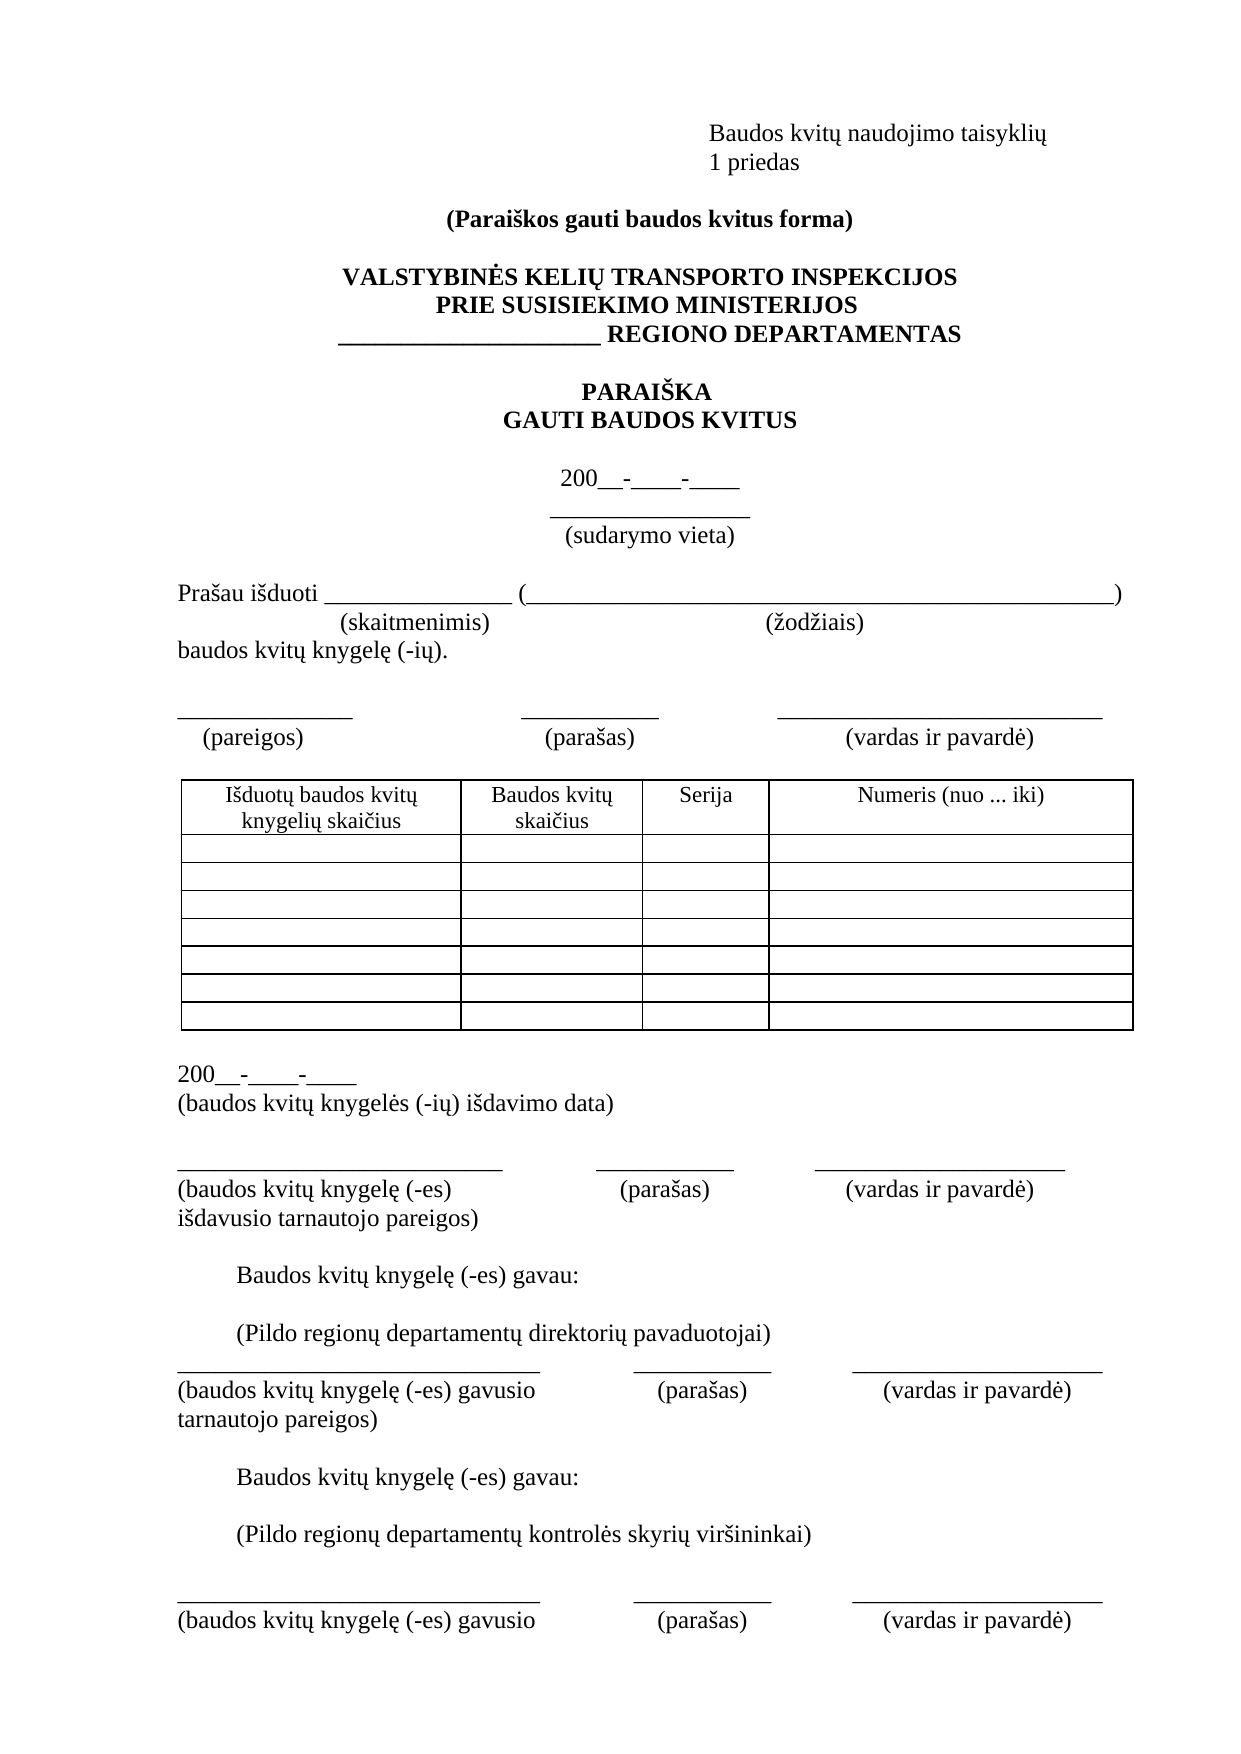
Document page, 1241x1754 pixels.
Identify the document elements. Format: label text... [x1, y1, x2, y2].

table_cell [643, 947, 768, 973]
text _____________________________ ___________ ____________________ [177, 1347, 1122, 1376]
table_cell [182, 947, 460, 973]
table_cell [643, 891, 768, 917]
table_cell [462, 835, 642, 862]
text (baudos kvitų knygelę (-es) gavusio (parašas) (vardas ir pavardė) [177, 1606, 1122, 1634]
table_cell [462, 863, 642, 889]
table_cell [643, 1003, 768, 1029]
table_cell [643, 975, 768, 1001]
table_cell [182, 863, 460, 889]
table_cell [182, 919, 460, 945]
table_header Baudos kvitų skaičius [462, 781, 642, 834]
text ________________ [177, 492, 1122, 521]
table_cell [643, 919, 768, 945]
table_cell [182, 891, 460, 917]
text Baudos kvitų knygelę (-es) gavau: [177, 1261, 1122, 1289]
text 200__-____-____ [177, 463, 1122, 492]
table_cell [770, 975, 1132, 1001]
text (pareigos) (parašas) (vardas ir pavardė) [202, 722, 1122, 751]
table_cell [182, 975, 460, 1001]
table_cell [643, 835, 768, 862]
text VALSTYBINĖS KELIŲ TRANSPORTO INSPEKCIJOS [177, 262, 1122, 291]
text (Pildo regionų departamentų direktorių pavaduotojai) [177, 1318, 1122, 1347]
text PRIE SUSISIEKIMO MINISTERIJOS [177, 291, 1122, 319]
text Baudos kvitų naudojimo taisyklių [177, 118, 1122, 147]
text (baudos kvitų knygelę (-es) (parašas) (vardas ir pavardė) [177, 1174, 1122, 1203]
table_cell [770, 835, 1132, 862]
text (Paraiškos gauti baudos kvitus forma) [177, 204, 1122, 233]
text ______________ ___________ __________________________ [177, 693, 1122, 722]
table_cell [770, 863, 1132, 889]
text (skaitmenimis) (žodžiais) [340, 607, 1122, 636]
text (baudos kvitų knygelės (-ių) išdavimo data) [177, 1088, 1122, 1117]
text išdavusio tarnautojo pareigos) [177, 1203, 1122, 1232]
table_cell [770, 919, 1132, 945]
text baudos kvitų knygelę (-ių). [177, 636, 1122, 664]
table_header Serija [643, 781, 768, 834]
text 1 priedas [177, 147, 1122, 176]
table_cell [770, 1003, 1132, 1029]
table_cell [182, 1003, 460, 1029]
table_cell [770, 947, 1132, 973]
table_cell [462, 891, 642, 917]
text _____________________ REGIONO DEPARTAMENTAS [177, 319, 1122, 348]
table_cell [462, 919, 642, 945]
table_cell [182, 835, 460, 862]
text Baudos kvitų knygelę (-es) gavau: [177, 1462, 1122, 1491]
text (Pildo regionų departamentų kontrolės skyrių viršininkai) [177, 1519, 1122, 1548]
text PARAIŠKA [177, 377, 1122, 406]
text GAUTI BAUDOS KVITUS [177, 406, 1122, 434]
table_cell [462, 947, 642, 973]
text Prašau išduoti _______________ ( ) [177, 578, 1122, 607]
table_header Numeris (nuo ... iki) [770, 781, 1132, 834]
text (sudarymo vieta) [177, 521, 1122, 549]
table_header Išduotų baudos kvitų knygelių skaičius [182, 781, 460, 834]
table_cell [770, 891, 1132, 917]
text (baudos kvitų knygelę (-es) gavusio (parašas) (vardas ir pavardė) [177, 1376, 1122, 1404]
table_cell [462, 975, 642, 1001]
text 200__-____-____ [177, 1059, 1122, 1088]
table_cell [643, 863, 768, 889]
text __________________________ ___________ ____________________ [177, 1146, 1122, 1174]
text tarnautojo pareigos) [177, 1404, 1122, 1433]
table_cell [462, 1003, 642, 1029]
text _____________________________ ___________ ____________________ [177, 1577, 1122, 1606]
